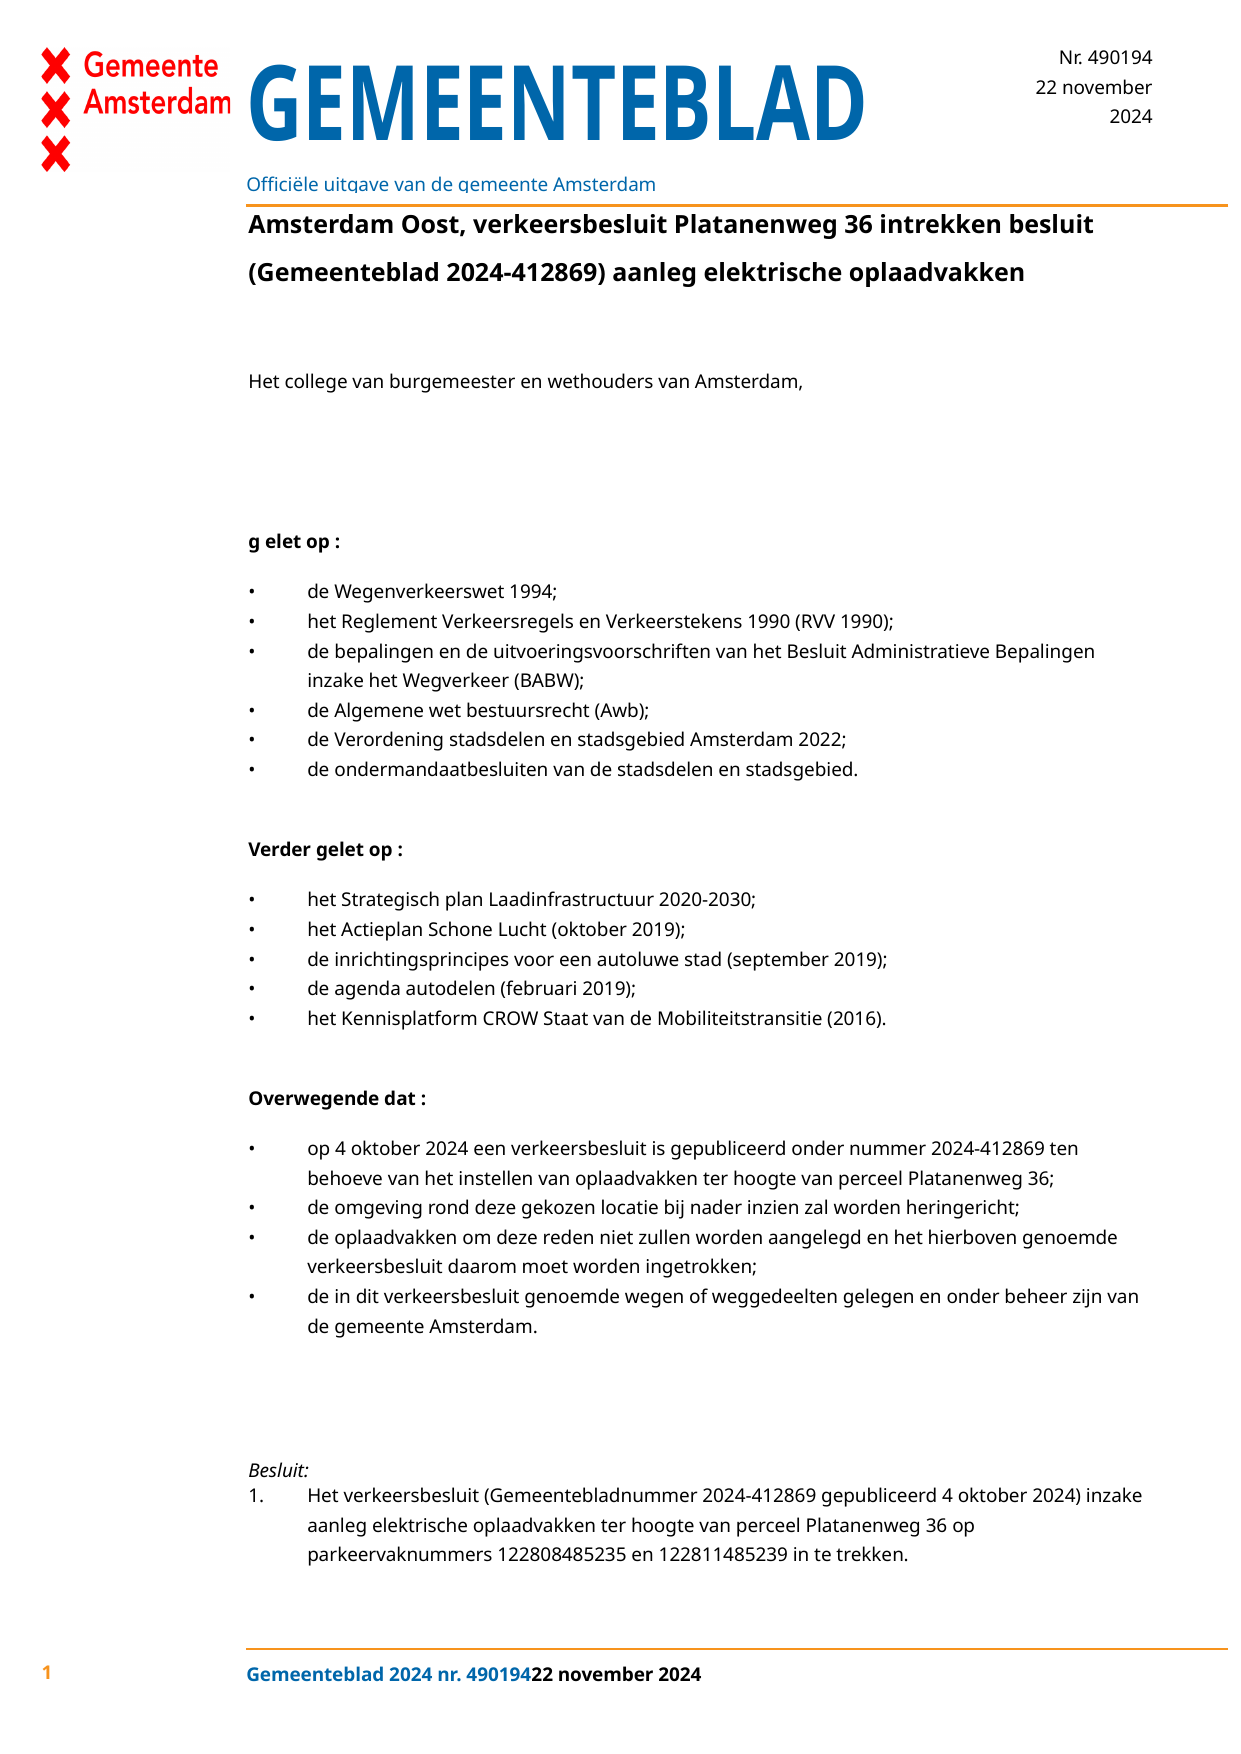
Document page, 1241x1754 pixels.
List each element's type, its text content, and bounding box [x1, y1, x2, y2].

list de bepalingen en de uitvoeringsvoorschriften van het Besluit Administratieve Bepalingen inzake het Wegverkeer (BABW); [248, 638, 1152, 693]
list de in dit verkeersbesluit genoemde wegen of weggedeelten gelegen en onder beheer zijn van de gemeente Amsterdam. [248, 1283, 1152, 1338]
list de agenda autodelen (februari 2019); [248, 975, 1152, 1001]
text Verder gelet op : [248, 836, 1152, 862]
text Overwegende dat : [248, 1085, 1152, 1111]
list het Kennisplatform CROW Staat van de Mobiliteitstransitie (2016). [248, 1005, 1152, 1031]
text Amsterdam Oost, verkeersbesluit Platanenweg 36 intrekken besluit (Gemeenteblad 2024-412869) aanleg elektrische oplaadvakken [248, 207, 1152, 288]
list de ondermandaatbesluiten van de stadsdelen en stadsgebied. [248, 756, 1152, 782]
list de Algemene wet bestuursrecht (Awb); [248, 697, 1152, 723]
list de inrichtingsprincipes voor een autoluwe stad (september 2019); [248, 946, 1152, 971]
list het Reglement Verkeersregels en Verkeerstekens 1990 (RVV 1990); [248, 608, 1152, 634]
list het Strategisch plan Laadinfrastructuur 2020-2030; [248, 887, 1152, 912]
text g elet op : [248, 528, 1152, 554]
list de Wegenverkeerswet 1994; [248, 579, 1152, 604]
list Het verkeersbesluit (Gemeentebladnummer 2024-412869 gepubliceerd 4 oktober 2024) inzake aanleg elektrische oplaadvakken ter hoogte van perceel Platanenweg 36 op parkeervaknummers 122808485235 en 122811485239 in te trekken. [248, 1482, 1152, 1567]
picture [41, 47, 231, 172]
text Besluit: [248, 1457, 1152, 1482]
text Het college van burgemeester en wethouders van Amsterdam, [248, 368, 1152, 394]
list de omgeving rond deze gekozen locatie bij nader inzien zal worden heringericht; [248, 1194, 1152, 1220]
list op 4 oktober 2024 een verkeersbesluit is gepubliceerd onder nummer 2024-412869 ten behoeve van het instellen van oplaadvakken ter hoogte van perceel Platanenweg 36; [248, 1135, 1152, 1191]
list de Verordening stadsdelen en stadsgebied Amsterdam 2022; [248, 727, 1152, 752]
list de oplaadvakken om deze reden niet zullen worden aangelegd en het hierboven genoemde verkeersbesluit daarom moet worden ingetrokken; [248, 1224, 1152, 1279]
list het Actieplan Schone Lucht (oktober 2019); [248, 916, 1152, 942]
